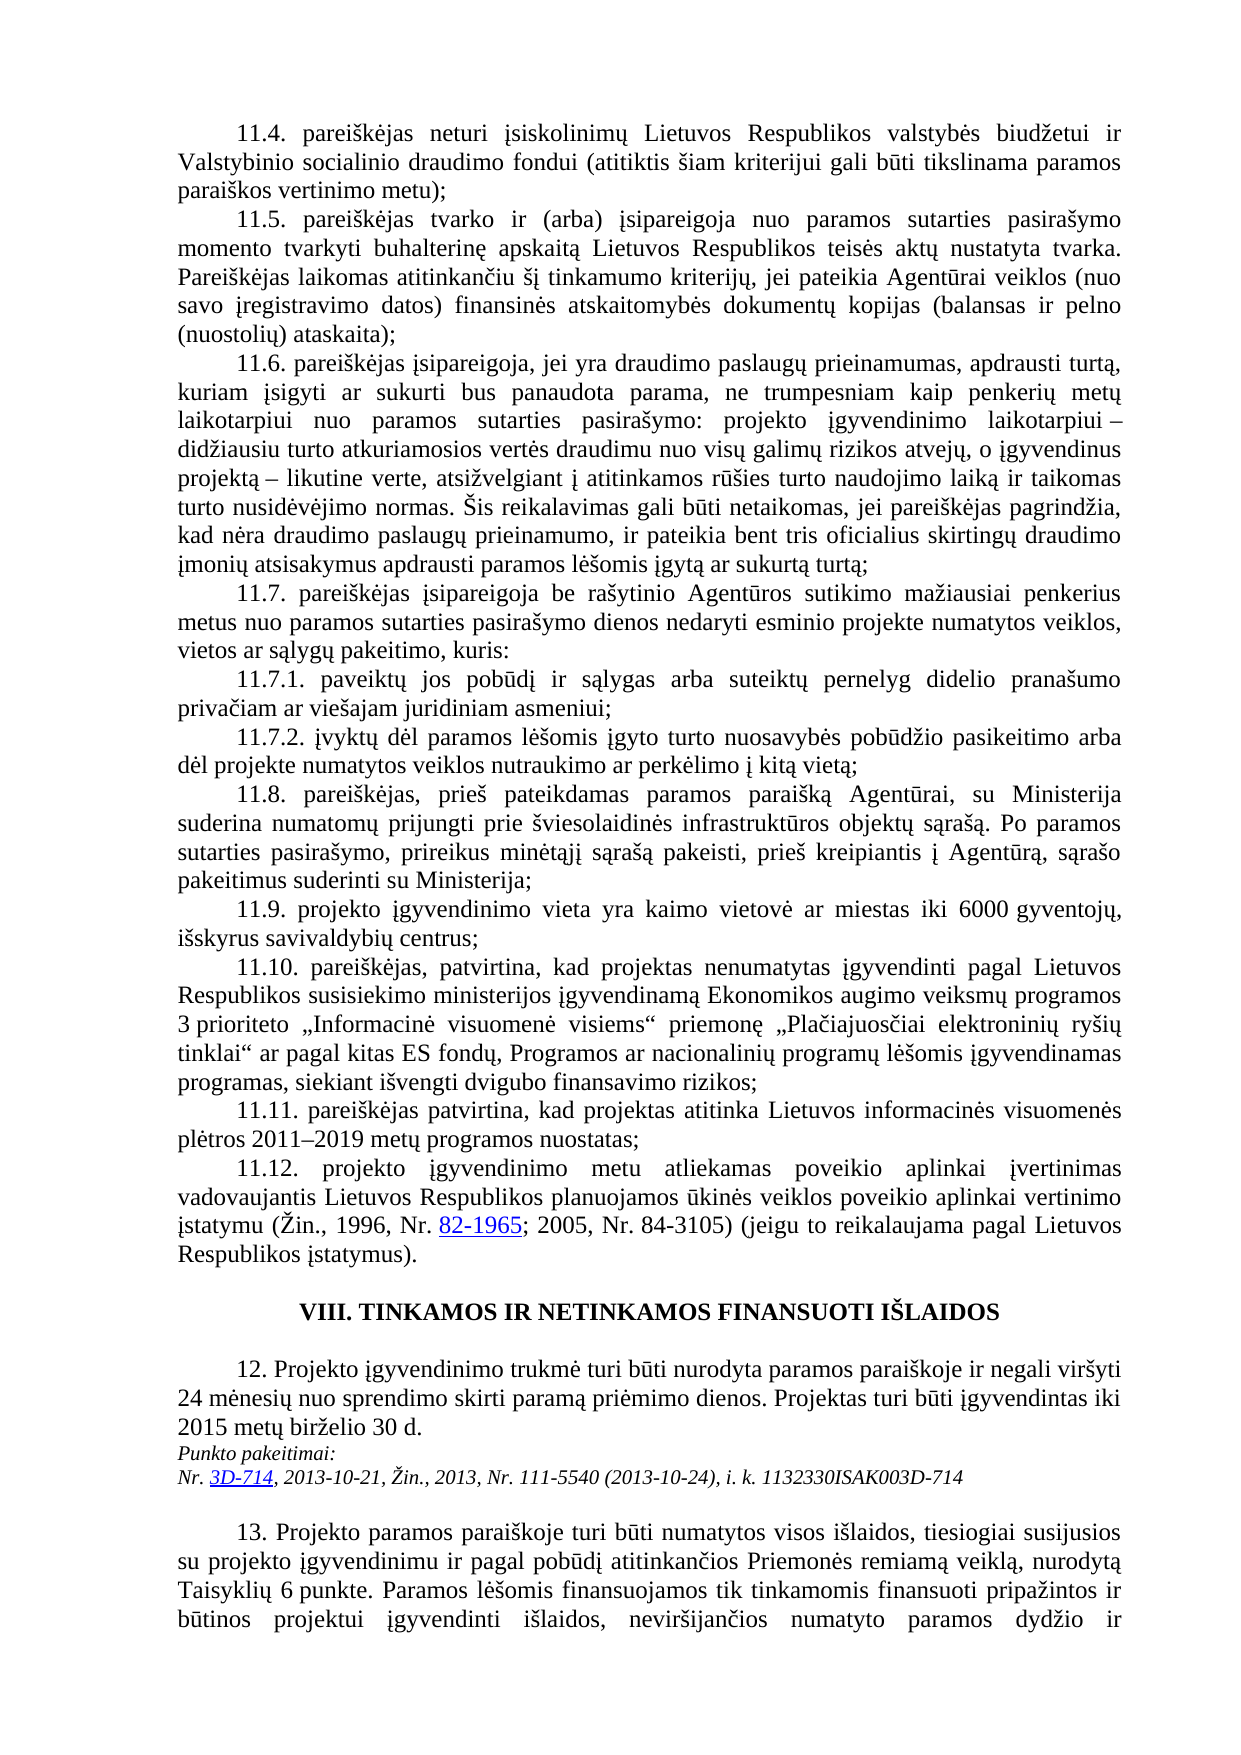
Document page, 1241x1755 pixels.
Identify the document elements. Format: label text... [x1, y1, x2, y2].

text 11.7.2. įvyktų dėl paramos lėšomis įgyto turto nuosavybės pobūdžio pasikeitimo arba dėl projekte numatytos veiklos nutraukimo ar perkėlimo į kitą vietą; [177, 722, 1122, 779]
text 12. Projekto įgyvendinimo trukmė turi būti nurodyta paramos paraiškoje ir negali viršyti 24 mėnesių nuo sprendimo skirti paramą priėmimo dienos. Projektas turi būti įgyvendintas iki 2015 metų birželio 30 d. [177, 1354, 1122, 1441]
text 11.9. projekto įgyvendinimo vieta yra kaimo vietovė ar miestas iki 6000 gyventojų, išskyrus savivaldybių centrus; [177, 894, 1122, 952]
text 11.7. pareiškėjas įsipareigoja be rašytinio Agentūros sutikimo mažiausiai penkerius metus nuo paramos sutarties pasirašymo dienos nedaryti esminio projekte numatytos veiklos, vietos ar sąlygų pakeitimo, kuris: [177, 578, 1122, 664]
text 11.6. pareiškėjas įsipareigoja, jei yra draudimo paslaugų prieinamumas, apdrausti turtą, kuriam įsigyti ar sukurti bus panaudota parama, ne trumpesniam kaip penkerių metų laikotarpiui nuo paramos sutarties pasirašymo: projekto įgyvendinimo laikotarpiui – didžiausiu turto atkuriamosios vertės draudimu nuo visų galimų rizikos atvejų, o įgyvendinus projektą – likutine verte, atsižvelgiant į atitinkamos rūšies turto naudojimo laiką ir taikomas turto nusidėvėjimo normas. Šis reikalavimas gali būti netaikomas, jei pareiškėjas pagrindžia, kad nėra draudimo paslaugų prieinamumo, ir pateikia bent tris oficialius skirtingų draudimo įmonių atsisakymus apdrausti paramos lėšomis įgytą ar sukurtą turtą; [177, 348, 1122, 578]
text 11.7.1. paveiktų jos pobūdį ir sąlygas arba suteiktų pernelyg didelio pranašumo privačiam ar viešajam juridiniam asmeniui; [177, 664, 1122, 722]
text 13. Projekto paramos paraiškoje turi būti numatytos visos išlaidos, tiesiogiai susijusios su projekto įgyvendinimu ir pagal pobūdį atitinkančios Priemonės remiamą veiklą, nurodytą Taisyklių 6 punkte. Paramos lėšomis finansuojamos tik tinkamomis finansuoti pripažintos ir būtinos projektui įgyvendinti išlaidos, neviršijančios numatyto paramos dydžio ir [177, 1517, 1122, 1632]
text 11.11. pareiškėjas patvirtina, kad projektas atitinka Lietuvos informacinės visuomenės plėtros 2011–2019 metų programos nuostatas; [177, 1096, 1122, 1153]
text VIII. TINKAMOS IR NETINKAMOS FINANSUOTI IŠLAIDOS [177, 1297, 1122, 1326]
text 11.5. pareiškėjas tvarko ir (arba) įsipareigoja nuo paramos sutarties pasirašymo momento tvarkyti buhalterinę apskaitą Lietuvos Respublikos teisės aktų nustatyta tvarka. Pareiškėjas laikomas atitinkančiu šį tinkamumo kriterijų, jei pateikia Agentūrai veiklos (nuo savo įregistravimo datos) finansinės atskaitomybės dokumentų kopijas (balansas ir pelno (nuostolių) ataskaita); [177, 204, 1122, 348]
text 11.10. pareiškėjas, patvirtina, kad projektas nenumatytas įgyvendinti pagal Lietuvos Respublikos susisiekimo ministerijos įgyvendinamą Ekonomikos augimo veiksmų programos 3 prioriteto „Informacinė visuomenė visiems“ priemonę „Plačiajuosčiai elektroninių ryšių tinklai“ ar pagal kitas ES fondų, Programos ar nacionalinių programų lėšomis įgyvendinamas programas, siekiant išvengti dvigubo finansavimo rizikos; [177, 952, 1122, 1096]
text 11.4. pareiškėjas neturi įsiskolinimų Lietuvos Respublikos valstybės biudžetui ir Valstybinio socialinio draudimo fondui (atitiktis šiam kriterijui gali būti tikslinama paramos paraiškos vertinimo metu); [177, 118, 1122, 204]
text Punkto pakeitimai: [177, 1441, 1122, 1465]
text Nr. 3D-714, 2013-10-21, Žin., 2013, Nr. 111-5540 (2013-10-24), i. k. 1132330ISAK003D-714 [177, 1465, 1122, 1489]
text 11.12. projekto įgyvendinimo metu atliekamas poveikio aplinkai įvertinimas vadovaujantis Lietuvos Respublikos planuojamos ūkinės veiklos poveikio aplinkai vertinimo įstatymu (Žin., 1996, Nr. 82-1965; 2005, Nr. 84-3105) (jeigu to reikalaujama pagal Lietuvos Respublikos įstatymus). [177, 1153, 1122, 1268]
text 11.8. pareiškėjas, prieš pateikdamas paramos paraišką Agentūrai, su Ministerija suderina numatomų prijungti prie šviesolaidinės infrastruktūros objektų sąrašą. Po paramos sutarties pasirašymo, prireikus minėtąjį sąrašą pakeisti, prieš kreipiantis į Agentūrą, sąrašo pakeitimus suderinti su Ministerija; [177, 779, 1122, 894]
